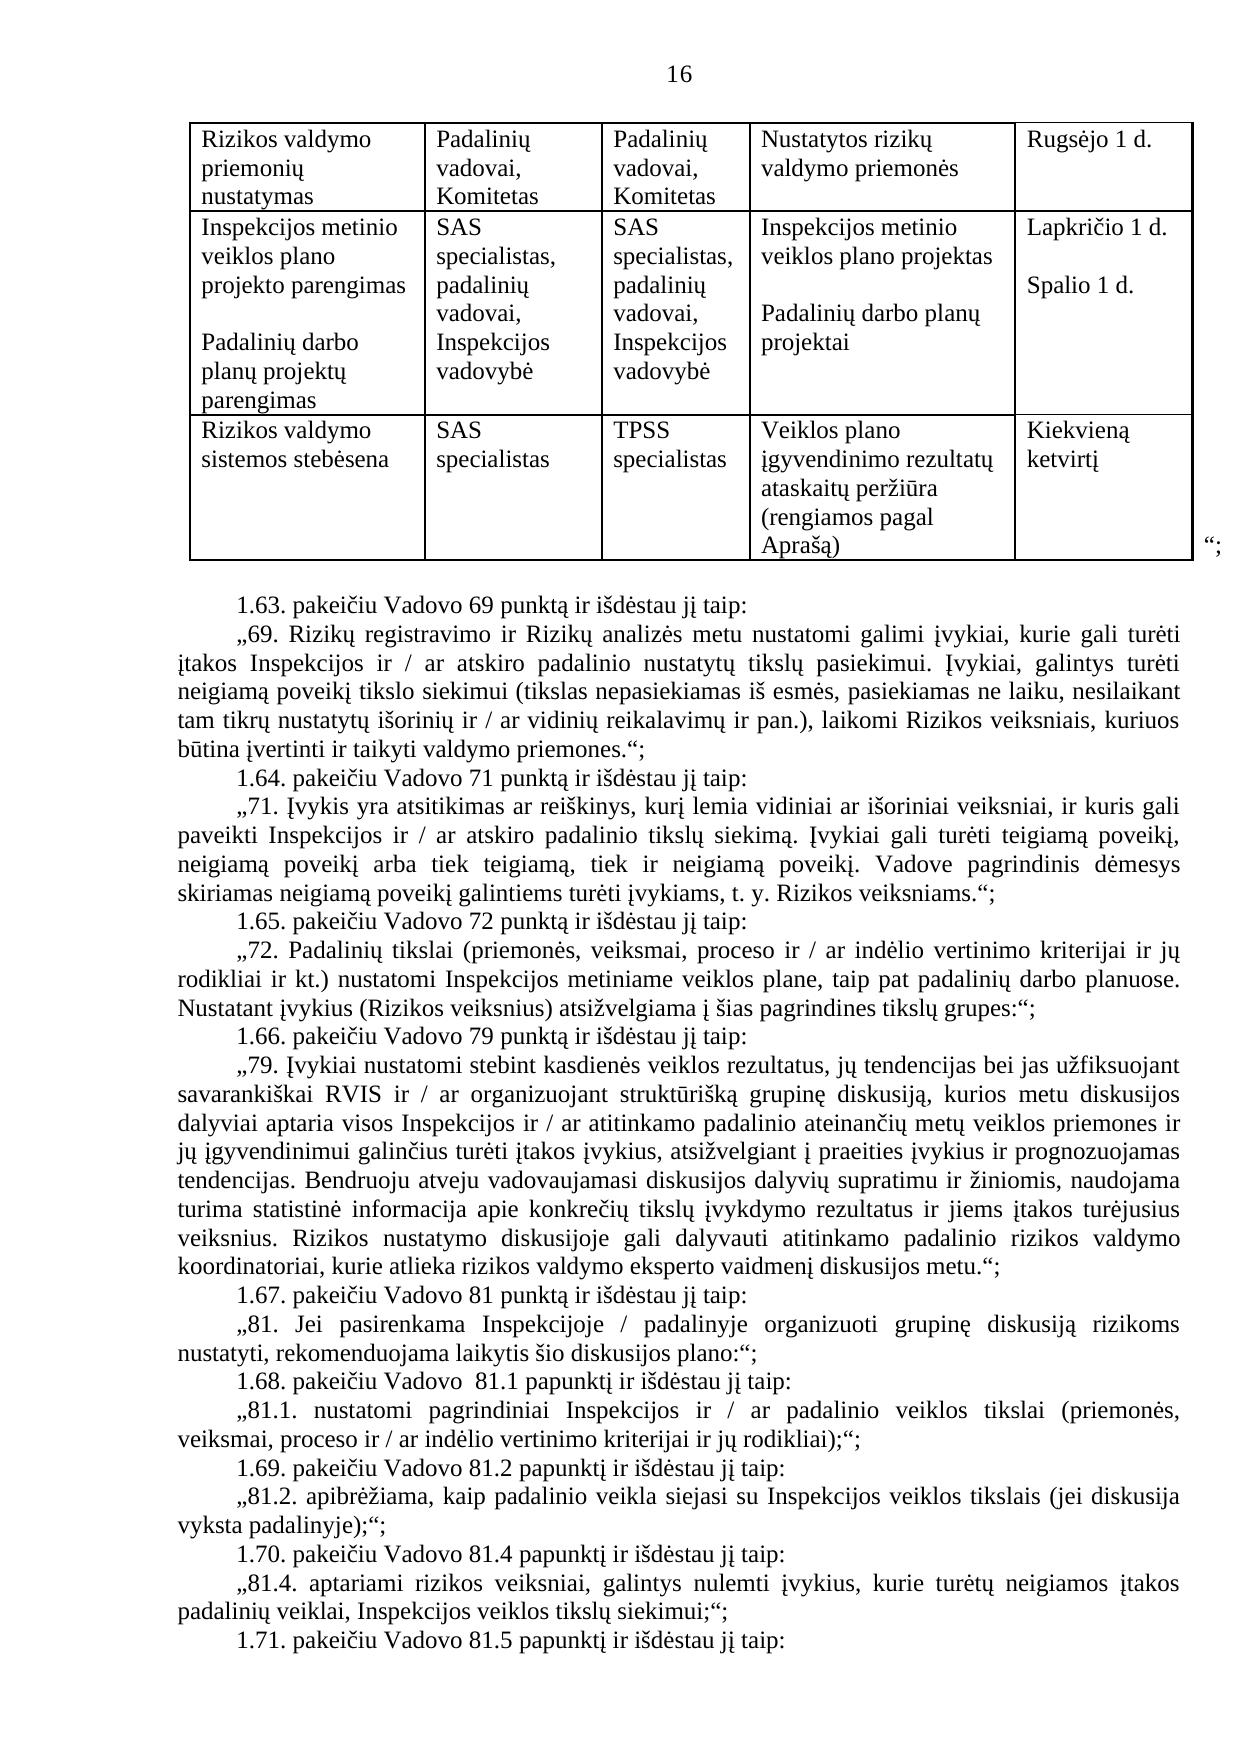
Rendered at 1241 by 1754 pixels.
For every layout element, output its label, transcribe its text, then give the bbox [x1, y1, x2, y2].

table_cell Rugsėjo 1 d. [1016, 123, 1191, 210]
text „71. Įvykis yra atsitikimas ar reiškinys, kurį lemia vidiniai ar išoriniai veiksniai, ir kuris gali paveikti Inspekcijos ir / ar atskiro padalinio tikslų siekimą. Įvykiai gali turėti teigiamą poveikį, neigiamą poveikį arba tiek teigiamą, tiek ir neigiamą poveikį. Vadove pagrindinis dėmesys skiriamas neigiamą poveikį galintiems turėti įvykiams, t. y. Rizikos veiksniams.“; [177, 791, 1181, 906]
table_cell Veiklos plano įgyvendinimo rezultatų ataskaitų peržiūra (rengiamos pagal Aprašą) [751, 416, 1014, 559]
table_cell SAS specialistas [426, 416, 601, 559]
text 1.64. pakeičiu Vadovo 71 punktą ir išdėstau jį taip: [177, 763, 1181, 791]
table_cell Rizikos valdymo sistemos stebėsena [191, 416, 424, 559]
text „79. Įvykiai nustatomi stebint kasdienės veiklos rezultatus, jų tendencijas bei jas užfiksuojant savarankiškai RVIS ir / ar organizuojant struktūrišką grupinę diskusiją, kurios metu diskusijos dalyviai aptaria visos Inspekcijos ir / ar atitinkamo padalinio ateinančių metų veiklos priemones ir jų įgyvendinimui galinčius turėti įtakos įvykius, atsižvelgiant į praeities įvykius ir prognozuojamas tendencijas. Bendruoju atveju vadovaujamasi diskusijos dalyvių supratimu ir žiniomis, naudojama turima statistinė informacija apie konkrečių tikslų įvykdymo rezultatus ir jiems įtakos turėjusius veiksnius. Rizikos nustatymo diskusijoje gali dalyvauti atitinkamo padalinio rizikos valdymo koordinatoriai, kurie atlieka rizikos valdymo eksperto vaidmenį diskusijos metu.“; [177, 1050, 1181, 1280]
table_cell Padalinių vadovai, Komitetas [426, 124, 601, 210]
table_cell Inspekcijos metinio veiklos plano projekto parengimas Padalinių darbo planų projektų parengimas [191, 212, 424, 413]
text 1.70. pakeičiu Vadovo 81.4 papunktį ir išdėstau jį taip: [177, 1539, 1181, 1568]
text 1.66. pakeičiu Vadovo 79 punktą ir išdėstau jį taip: [177, 1021, 1181, 1050]
table_cell TPSS specialistas [603, 416, 749, 559]
text 1.71. pakeičiu Vadovo 81.5 papunktį ir išdėstau jį taip: [177, 1625, 1181, 1654]
table_cell Nustatytos rizikų valdymo priemonės [751, 124, 1014, 210]
table_cell Lapkričio 1 d. Spalio 1 d. [1016, 212, 1191, 413]
text 1.69. pakeičiu Vadovo 81.2 papunktį ir išdėstau jį taip: [177, 1453, 1181, 1481]
text „81.2. apibrėžiama, kaip padalinio veikla siejasi su Inspekcijos veiklos tikslais (jei diskusija vyksta padalinyje);“; [177, 1481, 1181, 1539]
text „81.1. nustatomi pagrindiniai Inspekcijos ir / ar padalinio veiklos tikslai (priemonės, veiksmai, proceso ir / ar indėlio vertinimo kriterijai ir jų rodikliai);“; [177, 1395, 1181, 1453]
table_cell Inspekcijos metinio veiklos plano projektas Padalinių darbo planų projektai [751, 212, 1014, 413]
text 1.65. pakeičiu Vadovo 72 punktą ir išdėstau jį taip: [177, 906, 1181, 935]
table_cell SAS specialistas, padalinių vadovai, Inspekcijos vadovybė [426, 212, 601, 413]
text „81. Jei pasirenkama Inspekcijoje / padalinyje organizuoti grupinę diskusiją rizikoms nustatyti, rekomenduojama laikytis šio diskusijos plano:“; [177, 1309, 1181, 1366]
table_cell Kiekvieną ketvirtį [1016, 415, 1191, 559]
table_cell [1194, 210, 1240, 413]
text 1.68. pakeičiu Vadovo 81.1 papunktį ir išdėstau jį taip: [177, 1366, 1181, 1395]
table_cell “; [1194, 414, 1240, 559]
table_cell [1194, 122, 1240, 210]
text „72. Padalinių tikslai (priemonės, veiksmai, proceso ir / ar indėlio vertinimo kriterijai ir jų rodikliai ir kt.) nustatomi Inspekcijos metiniame veiklos plane, taip pat padalinių darbo planuose. Nustatant įvykius (Rizikos veiksnius) atsižvelgiama į šias pagrindines tikslų grupes:“; [177, 935, 1181, 1021]
text „69. Rizikų registravimo ir Rizikų analizės metu nustatomi galimi įvykiai, kurie gali turėti įtakos Inspekcijos ir / ar atskiro padalinio nustatytų tikslų pasiekimui. Įvykiai, galintys turėti neigiamą poveikį tikslo siekimui (tikslas nepasiekiamas iš esmės, pasiekiamas ne laiku, nesilaikant tam tikrų nustatytų išorinių ir / ar vidinių reikalavimų ir pan.), laikomi Rizikos veiksniais, kuriuos būtina įvertinti ir taikyti valdymo priemones.“; [177, 619, 1181, 763]
table_cell SAS specialistas, padalinių vadovai, Inspekcijos vadovybė [603, 212, 749, 413]
table_cell Rizikos valdymo priemonių nustatymas [191, 124, 424, 210]
text „81.4. aptariami rizikos veiksniai, galintys nulemti įvykius, kurie turėtų neigiamos įtakos padalinių veiklai, Inspekcijos veiklos tikslų siekimui;“; [177, 1568, 1181, 1625]
text 1.67. pakeičiu Vadovo 81 punktą ir išdėstau jį taip: [177, 1280, 1181, 1309]
text 1.63. pakeičiu Vadovo 69 punktą ir išdėstau jį taip: [177, 590, 1181, 619]
table_cell Padalinių vadovai, Komitetas [603, 124, 749, 210]
